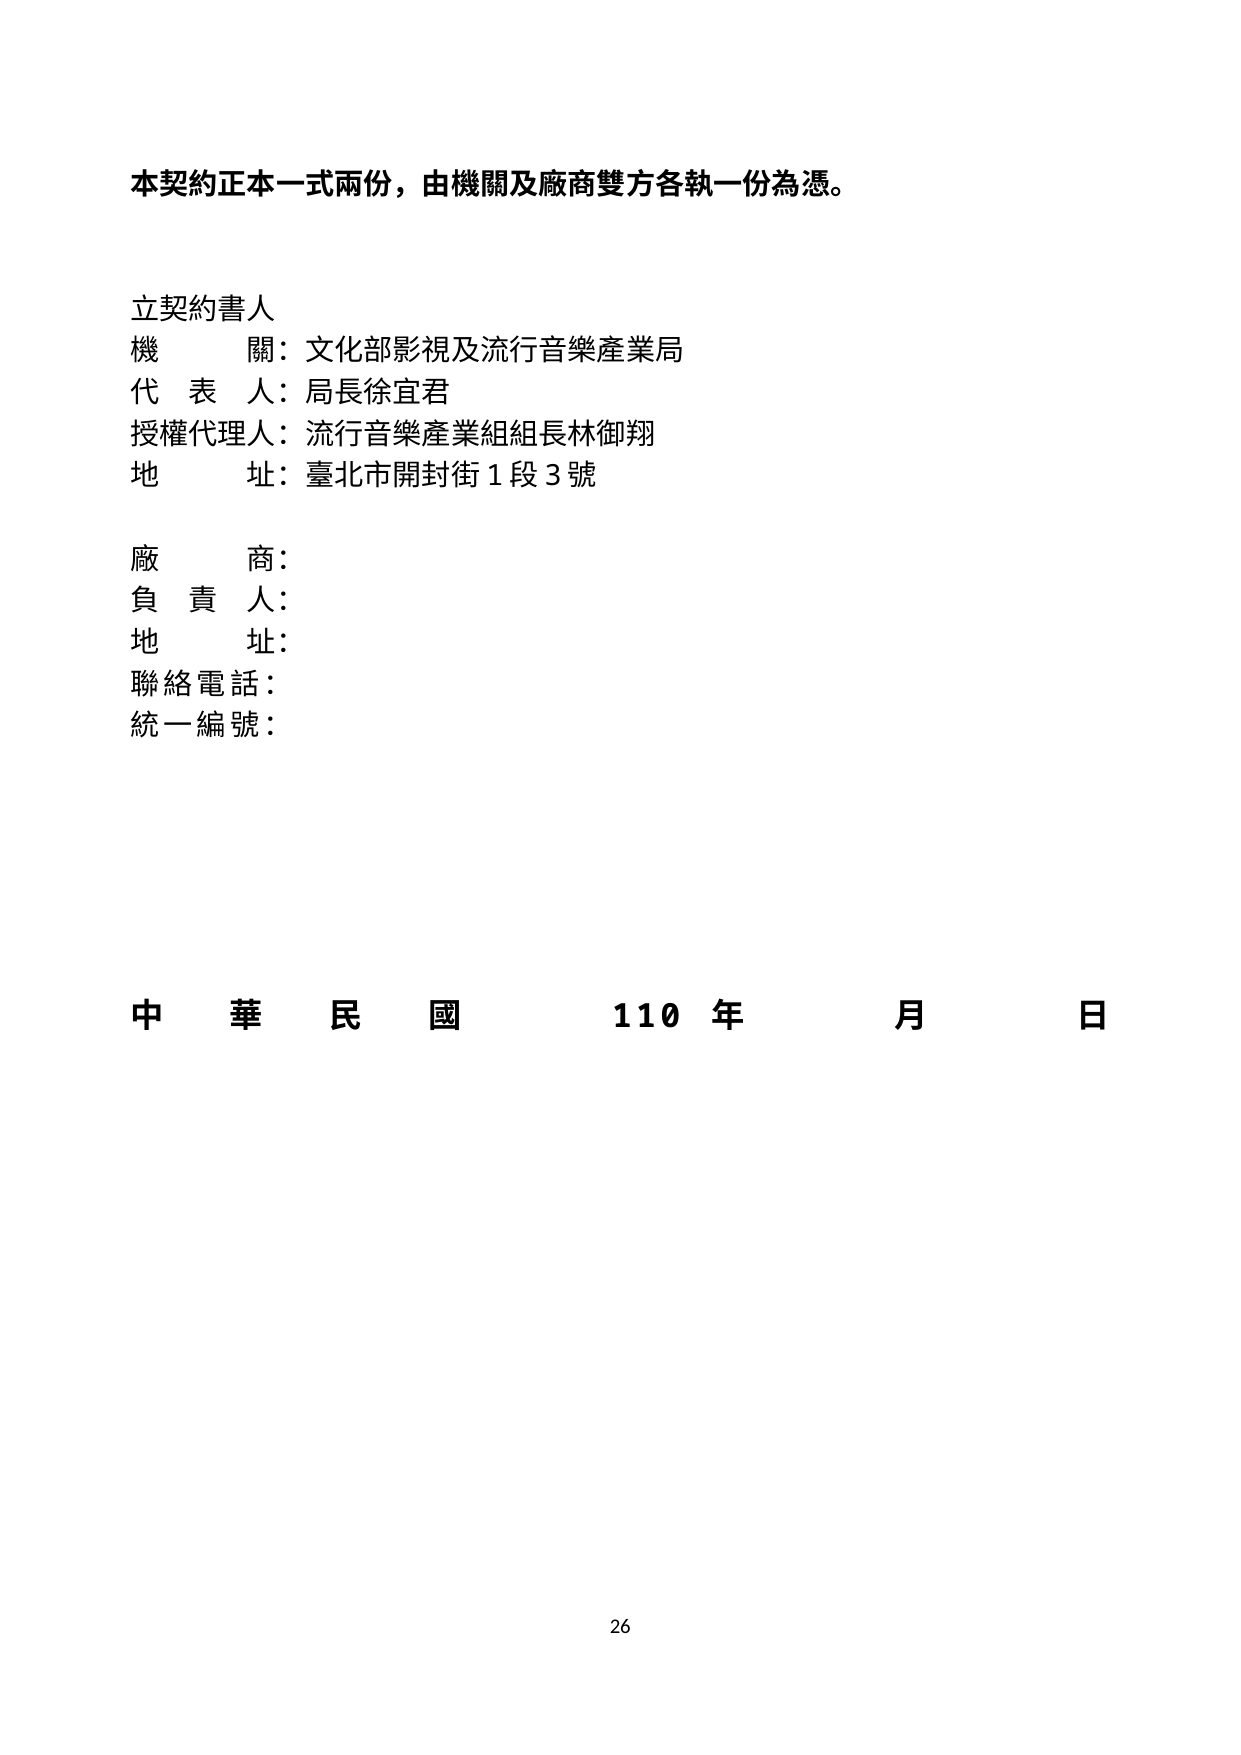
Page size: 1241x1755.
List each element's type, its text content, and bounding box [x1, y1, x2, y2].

text 地 址：臺北市開封街1段3號 [130, 452, 1110, 494]
text 立契約書人 [130, 286, 1110, 327]
text 地 址： [130, 619, 1110, 661]
text 代 表 人：局長徐宜君 [130, 369, 1110, 411]
text 廠 商： [130, 536, 1110, 577]
text 統一編號： [130, 702, 1110, 744]
text 本契約正本一式兩份，由機關及廠商雙方各執一份為憑。 [130, 161, 1110, 202]
text 聯絡電話： [130, 661, 1110, 702]
text 授權代理人：流行音樂產業組組長林御翔 [130, 411, 1110, 452]
text 中 華 民 國 110年 月 日 [130, 994, 1110, 1036]
text 負 責 人： [130, 577, 1110, 619]
text 機 關：文化部影視及流行音樂產業局 [130, 327, 1110, 369]
